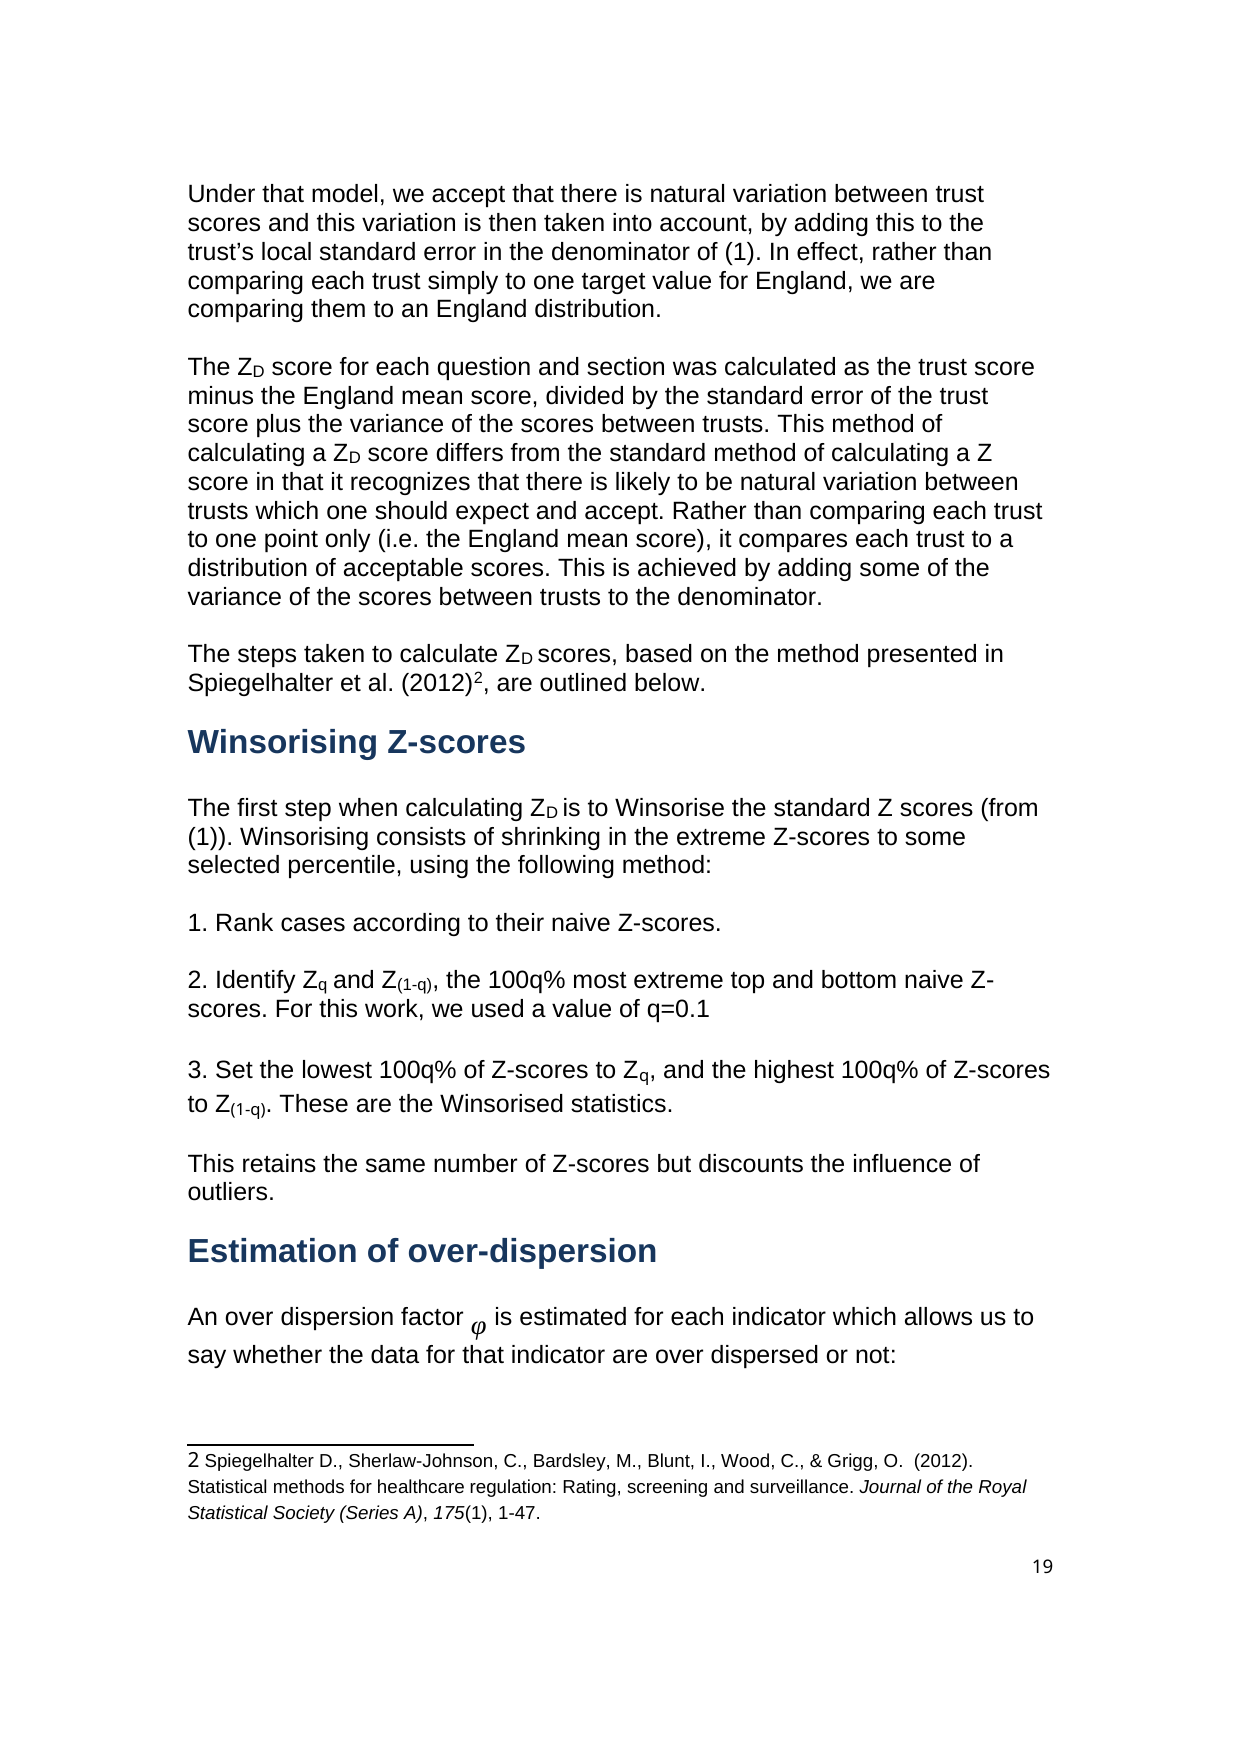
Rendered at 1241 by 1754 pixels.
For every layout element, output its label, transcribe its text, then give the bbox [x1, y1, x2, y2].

subtitle Winsorising Z-scores [187, 722, 1053, 760]
text Spiegelhalter D., Sherlaw-Johnson, C., Bardsley, M., Blunt, I., Wood, C., & Grigg, O. (2012). Statistical methods for healthcare regulation: Rating, screening and surveillance. Journal of the Royal Statistical Society (Series A), 175(1), 1-47. [187, 1445, 1053, 1524]
text The first step when calculating ZD is to Winsorise the standard Z scores (from (1)). Winsorising consists of shrinking in the extreme Z-scores to some selected percentile, using the following method: [187, 793, 1053, 879]
subtitle Estimation of over-dispersion [187, 1231, 1053, 1269]
text An over dispersion factor is estimated for each indicator which allows us to say whether the data for that indicator are over dispersed or not: [187, 1302, 1053, 1369]
text This retains the same number of Z-scores but discounts the influence of outliers. [187, 1149, 1053, 1206]
text The ZD score for each question and section was calculated as the trust score minus the England mean score, divided by the standard error of the trust score plus the variance of the scores between trusts. This method of calculating a ZD score differs from the standard method of calculating a Z score in that it recognizes that there is likely to be natural variation between trusts which one should expect and accept. Rather than comparing each trust to one point only (i.e. the England mean score), it compares each trust to a distribution of acceptable scores. This is achieved by adding some of the variance of the scores between trusts to the denominator. [187, 352, 1053, 611]
text The steps taken to calculate ZD scores, based on the method presented in Spiegelhalter et al. (2012), are outlined below. [187, 639, 1053, 697]
text 1. Rank cases according to their naive Z-scores. [187, 908, 1053, 937]
text 3. Set the lowest 100q% of Z-scores to Zq, and the highest 100q% of Z-scores to Z(1-q). These are the Winsorised statistics. [187, 1052, 1053, 1120]
text 2. Identify Zq and Z(1-q), the 100q% most extreme top and bottom naive Z-scores. For this work, we used a value of q=0.1 [187, 966, 1053, 1023]
text Under that model, we accept that there is natural variation between trust scores and this variation is then taken into account, by adding this to the trust’s local standard error in the denominator of (1). In effect, rather than comparing each trust simply to one target value for England, we are comparing them to an England distribution. [187, 179, 1053, 323]
